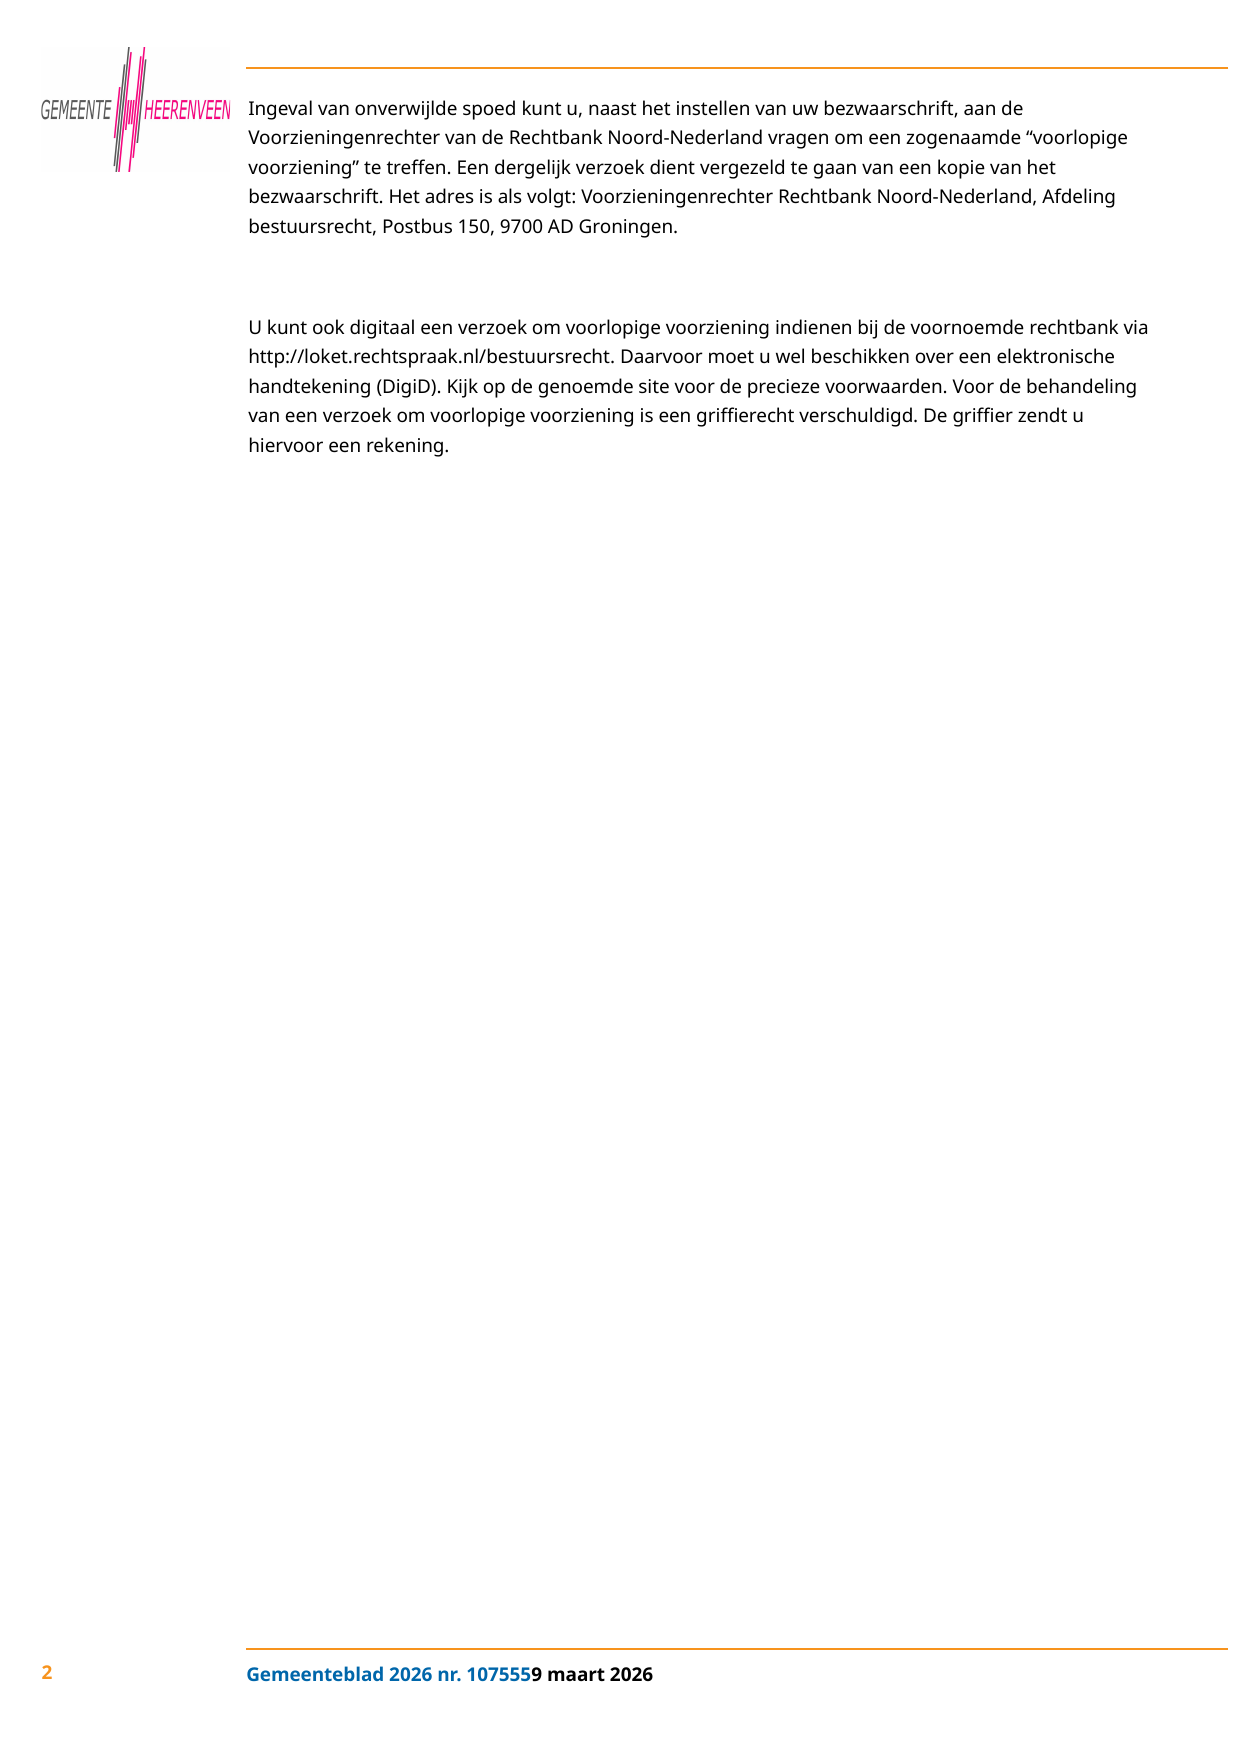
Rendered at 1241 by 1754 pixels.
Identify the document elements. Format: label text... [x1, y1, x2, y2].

text Ingeval van onverwijlde spoed kunt u, naast het instellen van uw bezwaarschrift, aan de Voorzieningenrechter van de Rechtbank Noord-Nederland vragen om een zogenaamde “voorlopige voorziening” te treffen. Een dergelijk verzoek dient vergezeld te gaan van een kopie van het bezwaarschrift. Het adres is als volgt: Voorzieningenrechter Rechtbank Noord-Nederland, Afdeling bestuursrecht, Postbus 150, 9700 AD Groningen. [248, 95, 1152, 239]
picture [41, 47, 231, 172]
text U kunt ook digitaal een verzoek om voorlopige voorziening indienen bij de voornoemde rechtbank via http://loket.rechtspraak.nl/bestuursrecht. Daarvoor moet u wel beschikken over een elektronische handtekening (DigiD). Kijk op de genoemde site voor de precieze voorwaarden. Voor de behandeling van een verzoek om voorlopige voorziening is een griffierecht verschuldigd. De griffier zendt u hiervoor een rekening. [248, 314, 1152, 458]
